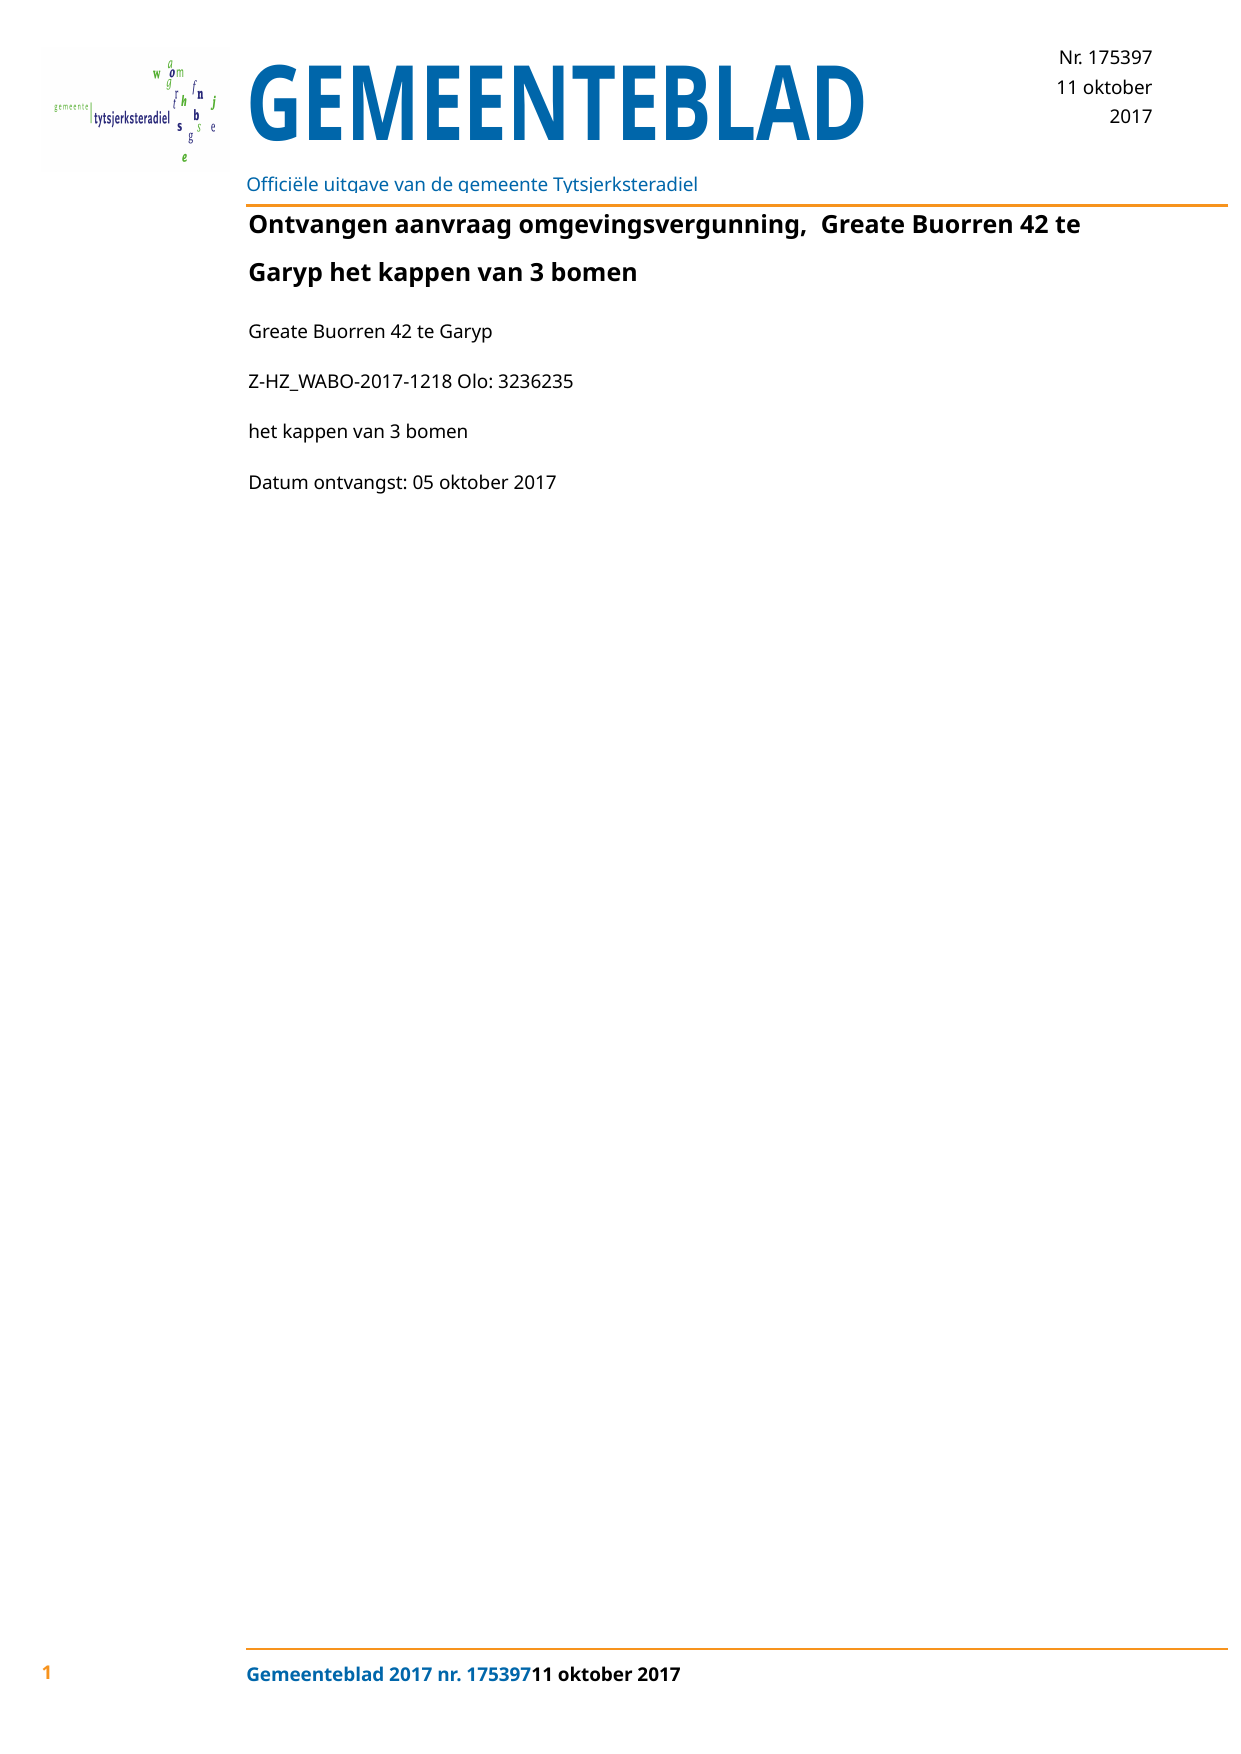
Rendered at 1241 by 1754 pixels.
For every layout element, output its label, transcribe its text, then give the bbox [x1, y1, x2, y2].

text het kappen van 3 bomen [248, 419, 1152, 444]
text Greate Buorren 42 te Garyp [248, 318, 1152, 344]
picture [41, 47, 231, 172]
text Datum ontvangst: 05 oktober 2017 [248, 469, 1152, 495]
text Ontvangen aanvraag omgevingsvergunning, Greate Buorren 42 te Garyp het kappen van 3 bomen [248, 207, 1152, 288]
text Z-HZ_WABO-2017-1218 Olo: 3236235 [248, 368, 1152, 394]
